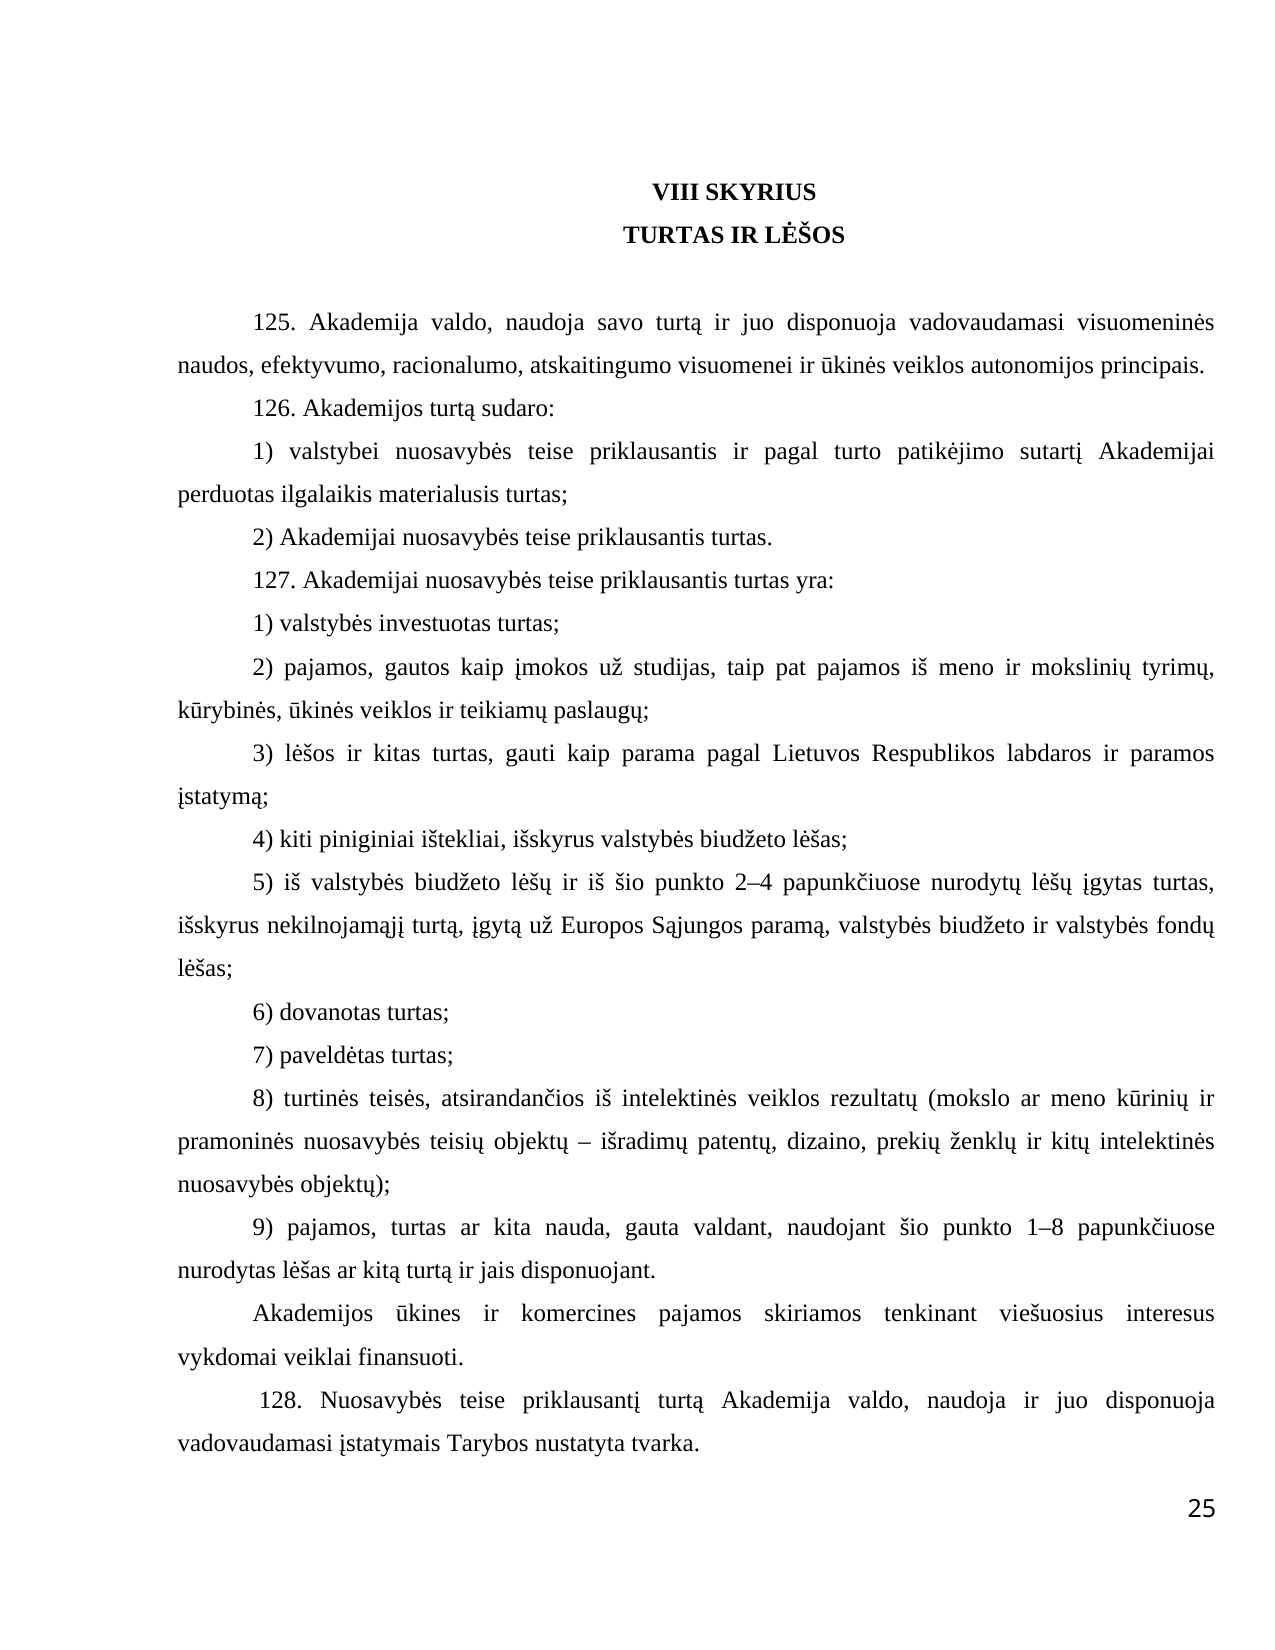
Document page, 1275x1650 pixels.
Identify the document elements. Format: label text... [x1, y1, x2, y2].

subtitle 1) valstybei nuosavybės teise priklausantis ir pagal turto patikėjimo sutartį Akademijai perduotas ilgalaikis materialusis turtas; [177, 436, 1216, 508]
text 127. Akademijai nuosavybės teise priklausantis turtas yra: [177, 565, 1216, 594]
text TURTAS IR LĖŠOS [177, 220, 1216, 249]
subtitle 128. Nuosavybės teise priklausantį turtą Akademija valdo, naudoja ir juo disponuoja vadovaudamasi įstatymais Tarybos nustatyta tvarka. [177, 1385, 1216, 1457]
subtitle 4) kiti piniginiai ištekliai, išskyrus valstybės biudžeto lėšas; [177, 824, 1216, 853]
subtitle 2) Akademijai nuosavybės teise priklausantis turtas. [177, 522, 1216, 551]
text VIII SKYRIUS [177, 177, 1216, 206]
subtitle 1) valstybės investuotas turtas; [177, 608, 1216, 637]
text Akademijos ūkines ir komercines pajamos skiriamos tenkinant viešuosius interesus vykdomai veiklai finansuoti. [177, 1298, 1216, 1370]
subtitle 125. Akademija valdo, naudoja savo turtą ir juo disponuoja vadovaudamasi visuomeninės naudos, efektyvumo, racionalumo, atskaitingumo visuomenei ir ūkinės veiklos autonomijos principais. [177, 307, 1216, 378]
subtitle 9) pajamos, turtas ar kita nauda, gauta valdant, naudojant šio punkto 1–8 papunkčiuose nurodytas lėšas ar kitą turtą ir jais disponuojant. [177, 1212, 1216, 1284]
subtitle 126. Akademijos turtą sudaro: [177, 393, 1216, 422]
subtitle 2) pajamos, gautos kaip įmokos už studijas, taip pat pajamos iš meno ir mokslinių tyrimų, kūrybinės, ūkinės veiklos ir teikiamų paslaugų; [177, 652, 1216, 723]
subtitle 8) turtinės teisės, atsirandančios iš intelektinės veiklos rezultatų (mokslo ar meno kūrinių ir pramoninės nuosavybės teisių objektų – išradimų patentų, dizaino, prekių ženklų ir kitų intelektinės nuosavybės objektų); [177, 1083, 1216, 1198]
subtitle 5) iš valstybės biudžeto lėšų ir iš šio punkto 2–4 papunkčiuose nurodytų lėšų įgytas turtas, išskyrus nekilnojamąjį turtą, įgytą už Europos Sąjungos paramą, valstybės biudžeto ir valstybės fondų lėšas; [177, 867, 1216, 982]
subtitle 6) dovanotas turtas; [177, 997, 1216, 1025]
subtitle 3) lėšos ir kitas turtas, gauti kaip parama pagal Lietuvos Respublikos labdaros ir paramos įstatymą; [177, 738, 1216, 810]
subtitle 7) paveldėtas turtas; [177, 1040, 1216, 1068]
